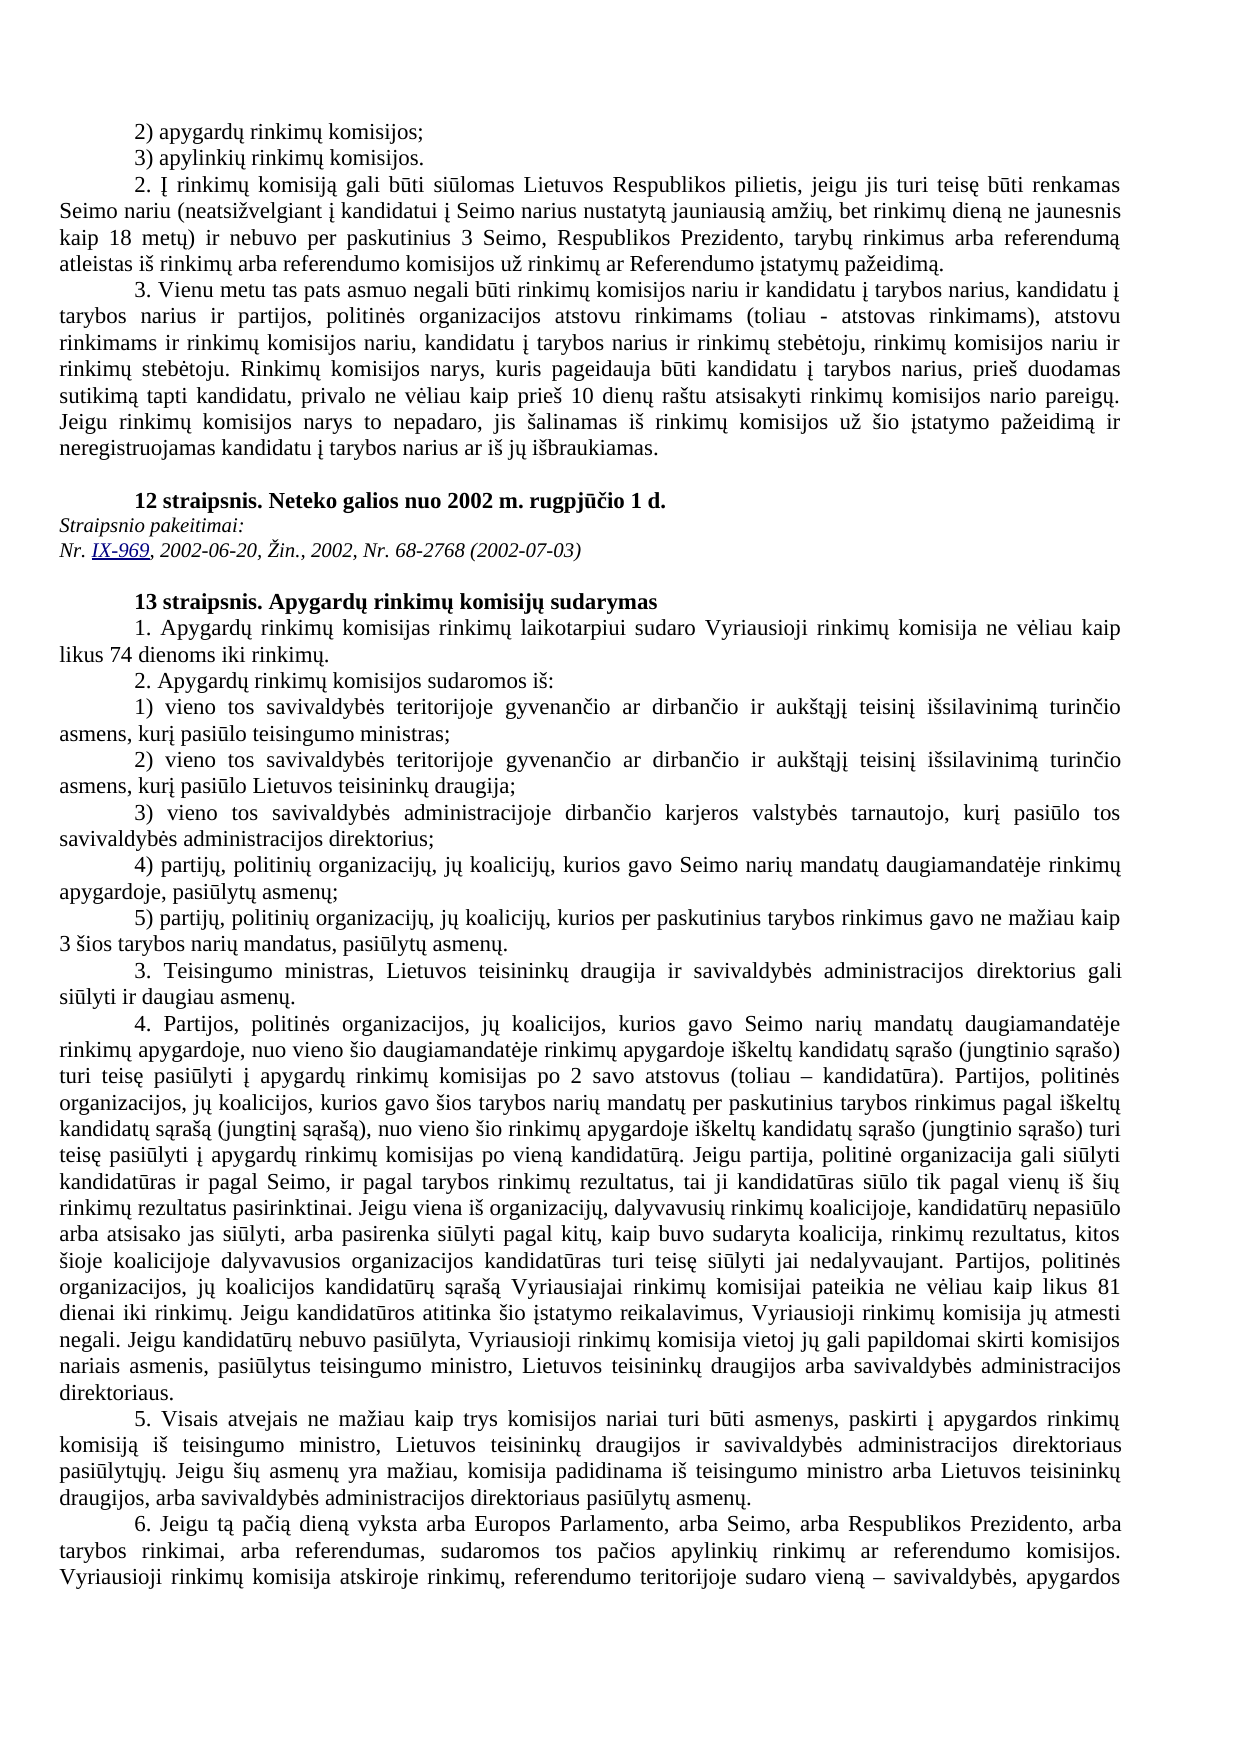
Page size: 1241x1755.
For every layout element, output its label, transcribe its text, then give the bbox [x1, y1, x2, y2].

text 2. Į rinkimų komisiją gali būti siūlomas Lietuvos Respublikos pilietis, jeigu jis turi teisę būti renkamas Seimo nariu (neatsižvelgiant į kandidatui į Seimo narius nustatytą jauniausią amžių, bet rinkimų dieną ne jaunesnis kaip 18 metų) ir nebuvo per paskutinius 3 Seimo, Respublikos Prezidento, tarybų rinkimus arba referendumą atleistas iš rinkimų arba referendumo komisijos už rinkimų ar Referendumo įstatymų pažeidimą. [59, 171, 1122, 276]
text 3) apylinkių rinkimų komisijos. [59, 144, 1122, 171]
text 5. Visais atvejais ne mažiau kaip trys komisijos nariai turi būti asmenys, paskirti į apygardos rinkimų komisiją iš teisingumo ministro, Lietuvos teisininkų draugijos ir savivaldybės administracijos direktoriaus pasiūlytųjų. Jeigu šių asmenų yra mažiau, komisija padidinama iš teisingumo ministro arba Lietuvos teisininkų draugijos, arba savivaldybės administracijos direktoriaus pasiūlytų asmenų. [59, 1405, 1122, 1510]
text 3. Vienu metu tas pats asmuo negali būti rinkimų komisijos nariu ir kandidatu į tarybos narius, kandidatu į tarybos narius ir partijos, politinės organizacijos atstovu rinkimams (toliau - atstovas rinkimams), atstovu rinkimams ir rinkimų komisijos nariu, kandidatu į tarybos narius ir rinkimų stebėtoju, rinkimų komisijos nariu ir rinkimų stebėtoju. Rinkimų komisijos narys, kuris pageidauja būti kandidatu į tarybos narius, prieš duodamas sutikimą tapti kandidatu, privalo ne vėliau kaip prieš 10 dienų raštu atsisakyti rinkimų komisijos nario pareigų. Jeigu rinkimų komisijos narys to nepadaro, jis šalinamas iš rinkimų komisijos už šio įstatymo pažeidimą ir neregistruojamas kandidatu į tarybos narius ar iš jų išbraukiamas. [59, 276, 1122, 461]
text 4. Partijos, politinės organizacijos, jų koalicijos, kurios gavo Seimo narių mandatų daugiamandatėje rinkimų apygardoje, nuo vieno šio daugiamandatėje rinkimų apygardoje iškeltų kandidatų sąrašo (jungtinio sąrašo) turi teisę pasiūlyti į apygardų rinkimų komisijas po 2 savo atstovus (toliau – kandidatūra). Partijos, politinės organizacijos, jų koalicijos, kurios gavo šios tarybos narių mandatų per paskutinius tarybos rinkimus pagal iškeltų kandidatų sąrašą (jungtinį sąrašą), nuo vieno šio rinkimų apygardoje iškeltų kandidatų sąrašo (jungtinio sąrašo) turi teisę pasiūlyti į apygardų rinkimų komisijas po vieną kandidatūrą. Jeigu partija, politinė organizacija gali siūlyti kandidatūras ir pagal Seimo, ir pagal tarybos rinkimų rezultatus, tai ji kandidatūras siūlo tik pagal vienų iš šių rinkimų rezultatus pasirinktinai. Jeigu viena iš organizacijų, dalyvavusių rinkimų koalicijoje, kandidatūrų nepasiūlo arba atsisako jas siūlyti, arba pasirenka siūlyti pagal kitų, kaip buvo sudaryta koalicija, rinkimų rezultatus, kitos šioje koalicijoje dalyvavusios organizacijos kandidatūras turi teisę siūlyti jai nedalyvaujant. Partijos, politinės organizacijos, jų koalicijos kandidatūrų sąrašą Vyriausiajai rinkimų komisijai pateikia ne vėliau kaip likus 81 dienai iki rinkimų. Jeigu kandidatūros atitinka šio įstatymo reikalavimus, Vyriausioji rinkimų komisija jų atmesti negali. Jeigu kandidatūrų nebuvo pasiūlyta, Vyriausioji rinkimų komisija vietoj jų gali papildomai skirti komisijos nariais asmenis, pasiūlytus teisingumo ministro, Lietuvos teisininkų draugijos arba savivaldybės administracijos direktoriaus. [59, 1009, 1122, 1405]
text 3) vieno tos savivaldybės administracijoje dirbančio karjeros valstybės tarnautojo, kurį pasiūlo tos savivaldybės administracijos direktorius; [59, 799, 1122, 851]
text 1) vieno tos savivaldybės teritorijoje gyvenančio ar dirbančio ir aukštąjį teisinį išsilavinimą turinčio asmens, kurį pasiūlo teisingumo ministras; [59, 693, 1122, 746]
text Straipsnio pakeitimai: [59, 513, 1122, 537]
text 13 straipsnis. Apygardų rinkimų komisijų sudarymas [59, 588, 1122, 614]
text 2) vieno tos savivaldybės teritorijoje gyvenančio ar dirbančio ir aukštąjį teisinį išsilavinimą turinčio asmens, kurį pasiūlo Lietuvos teisininkų draugija; [59, 746, 1122, 799]
text 3. Teisingumo ministras, Lietuvos teisininkų draugija ir savivaldybės administracijos direktorius gali siūlyti ir daugiau asmenų. [59, 957, 1122, 1009]
text 5) partijų, politinių organizacijų, jų koalicijų, kurios per paskutinius tarybos rinkimus gavo ne mažiau kaip 3 šios tarybos narių mandatus, pasiūlytų asmenų. [59, 904, 1122, 957]
text 2) apygardų rinkimų komisijos; [59, 118, 1122, 144]
text 2. Apygardų rinkimų komisijos sudaromos iš: [59, 667, 1122, 693]
text 12 straipsnis. Neteko galios nuo 2002 m. rugpjūčio 1 d. [59, 487, 1122, 513]
text 6. Jeigu tą pačią dieną vyksta arba Europos Parlamento, arba Seimo, arba Respublikos Prezidento, arba tarybos rinkimai, arba referendumas, sudaromos tos pačios apylinkių rinkimų ar referendumo komisijos. Vyriausioji rinkimų komisija atskiroje rinkimų, referendumo teritorijoje sudaro vieną – savivaldybės, apygardos [59, 1510, 1122, 1589]
text Nr. IX-969, 2002-06-20, Žin., 2002, Nr. 68-2768 (2002-07-03) [59, 537, 1122, 562]
text 4) partijų, politinių organizacijų, jų koalicijų, kurios gavo Seimo narių mandatų daugiamandatėje rinkimų apygardoje, pasiūlytų asmenų; [59, 851, 1122, 904]
text 1. Apygardų rinkimų komisijas rinkimų laikotarpiui sudaro Vyriausioji rinkimų komisija ne vėliau kaip likus 74 dienoms iki rinkimų. [59, 614, 1122, 667]
